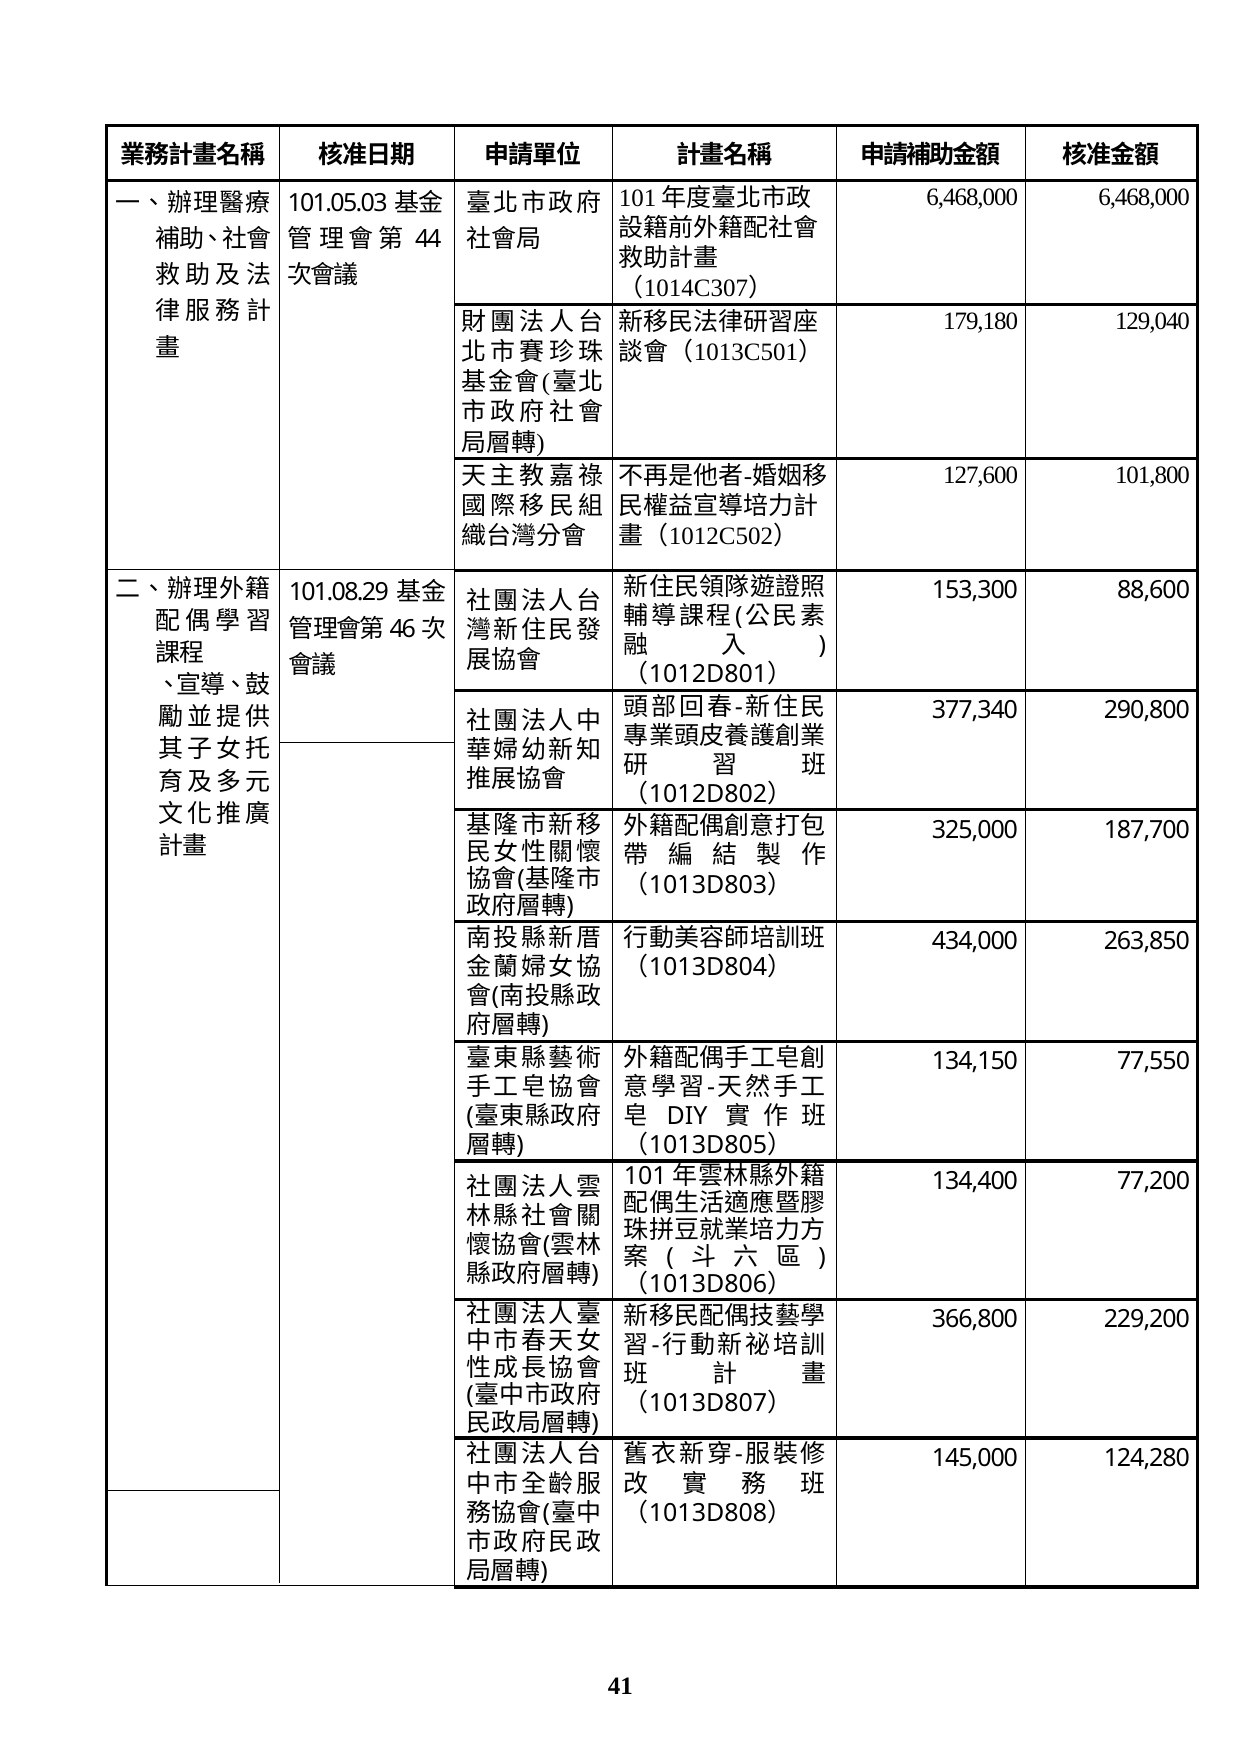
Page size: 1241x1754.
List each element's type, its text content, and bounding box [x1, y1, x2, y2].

table_cell 社團法人台中市全齡服務協會(臺中市政府民政局層轉) [455, 1440, 612, 1585]
table_header 業務計畫名稱 [108, 127, 279, 179]
table_cell 134,400 [837, 1163, 1025, 1298]
table_cell [108, 1491, 280, 1585]
table_cell 二、辦理外籍配偶學習課程 、宣導、鼓勵並提供其子女托育及多元文化推廣計畫 [108, 570, 279, 1490]
table_cell 臺東縣藝術手工皂協會(臺東縣政府層轉) [455, 1043, 612, 1159]
table_cell 新住民領隊遊證照輔導課程(公民素融入)（1012D801） [613, 572, 836, 688]
table_cell 新移民法律研習座談會（1013C501） [613, 306, 836, 457]
table_cell 基隆市新移民女性關懷協會(基隆市政府層轉) [455, 811, 612, 920]
table_cell 頭部回春-新住民專業頭皮養護創業研習班（1012D802） [613, 692, 836, 808]
table_cell 153,300 [837, 572, 1025, 688]
table_cell 天主教嘉祿國際移民組織台灣分會 [455, 460, 612, 569]
table_cell 南投縣新厝金蘭婦女協會(南投縣政府層轉) [455, 923, 612, 1039]
table_cell 行動美容師培訓班（1013D804） [613, 923, 836, 1039]
table_header 申請單位 [455, 127, 612, 179]
table_cell 325,000 [837, 811, 1025, 920]
table_cell 財團法人台北市賽珍珠基金會(臺北市政府社會局層轉) [455, 306, 612, 457]
table_cell 377,340 [837, 692, 1025, 808]
table_cell 一、辦理醫療補助、社會救助及法律服務計畫 [108, 182, 279, 569]
table_cell 187,700 [1026, 811, 1196, 920]
table_header 申請補助金額 [837, 127, 1025, 179]
table_cell 77,550 [1026, 1043, 1196, 1159]
table_cell 77,200 [1026, 1163, 1196, 1298]
table_cell 229,200 [1026, 1301, 1196, 1436]
table_cell 101年度臺北市政設籍前外籍配社會救助計畫（1014C307） [613, 182, 836, 303]
table_cell 101.05.03基金管理會第44次會議 [280, 182, 454, 569]
table_cell 124,280 [1026, 1440, 1196, 1585]
table_cell 101年雲林縣外籍配偶生活適應暨膠珠拼豆就業培力方案(斗六區)（1013D806） [613, 1163, 836, 1298]
table_cell 臺北市政府社會局 [455, 182, 612, 303]
table_cell 88,600 [1026, 572, 1196, 688]
table_cell 外籍配偶手工皂創意學習-天然手工皂DIY實作班（1013D805） [613, 1043, 836, 1159]
table_cell 舊衣新穿-服裝修改實務班（1013D808） [613, 1440, 836, 1585]
table_header 核准日期 [280, 127, 454, 179]
table_cell 社團法人雲林縣社會關懷協會(雲林縣政府層轉) [455, 1163, 612, 1298]
table_cell 263,850 [1026, 923, 1196, 1039]
table_cell [280, 743, 454, 1585]
table_cell 134,150 [837, 1043, 1025, 1159]
table_cell 290,800 [1026, 692, 1196, 808]
table_cell 6,468,000 [1026, 182, 1196, 303]
table_cell 366,800 [837, 1301, 1025, 1436]
table_cell 127,600 [837, 460, 1025, 569]
table_cell 社團法人中華婦幼新知推展協會 [455, 692, 612, 808]
table_cell 434,000 [837, 923, 1025, 1039]
table_cell 101.08.29基金管理會第46次會議 [280, 570, 454, 742]
table_cell 新移民配偶技藝學習-行動新祕培訓班計畫（1013D807） [613, 1301, 836, 1436]
table_cell 社團法人臺中市春天女性成長協會(臺中市政府民政局層轉) [455, 1301, 612, 1436]
table_header 計畫名稱 [613, 127, 836, 179]
table_cell 外籍配偶創意打包帶編結製作（1013D803） [613, 811, 836, 920]
table_header 核准金額 [1026, 127, 1196, 179]
table_cell 101,800 [1026, 460, 1196, 569]
table_cell 6,468,000 [837, 182, 1025, 303]
table_cell 不再是他者-婚姻移民權益宣導培力計畫（1012C502） [613, 460, 836, 569]
table_cell 145,000 [837, 1440, 1025, 1585]
table_cell 社團法人台灣新住民發展協會 [455, 572, 612, 688]
table_cell 179,180 [837, 306, 1025, 457]
table_cell 129,040 [1026, 306, 1196, 457]
